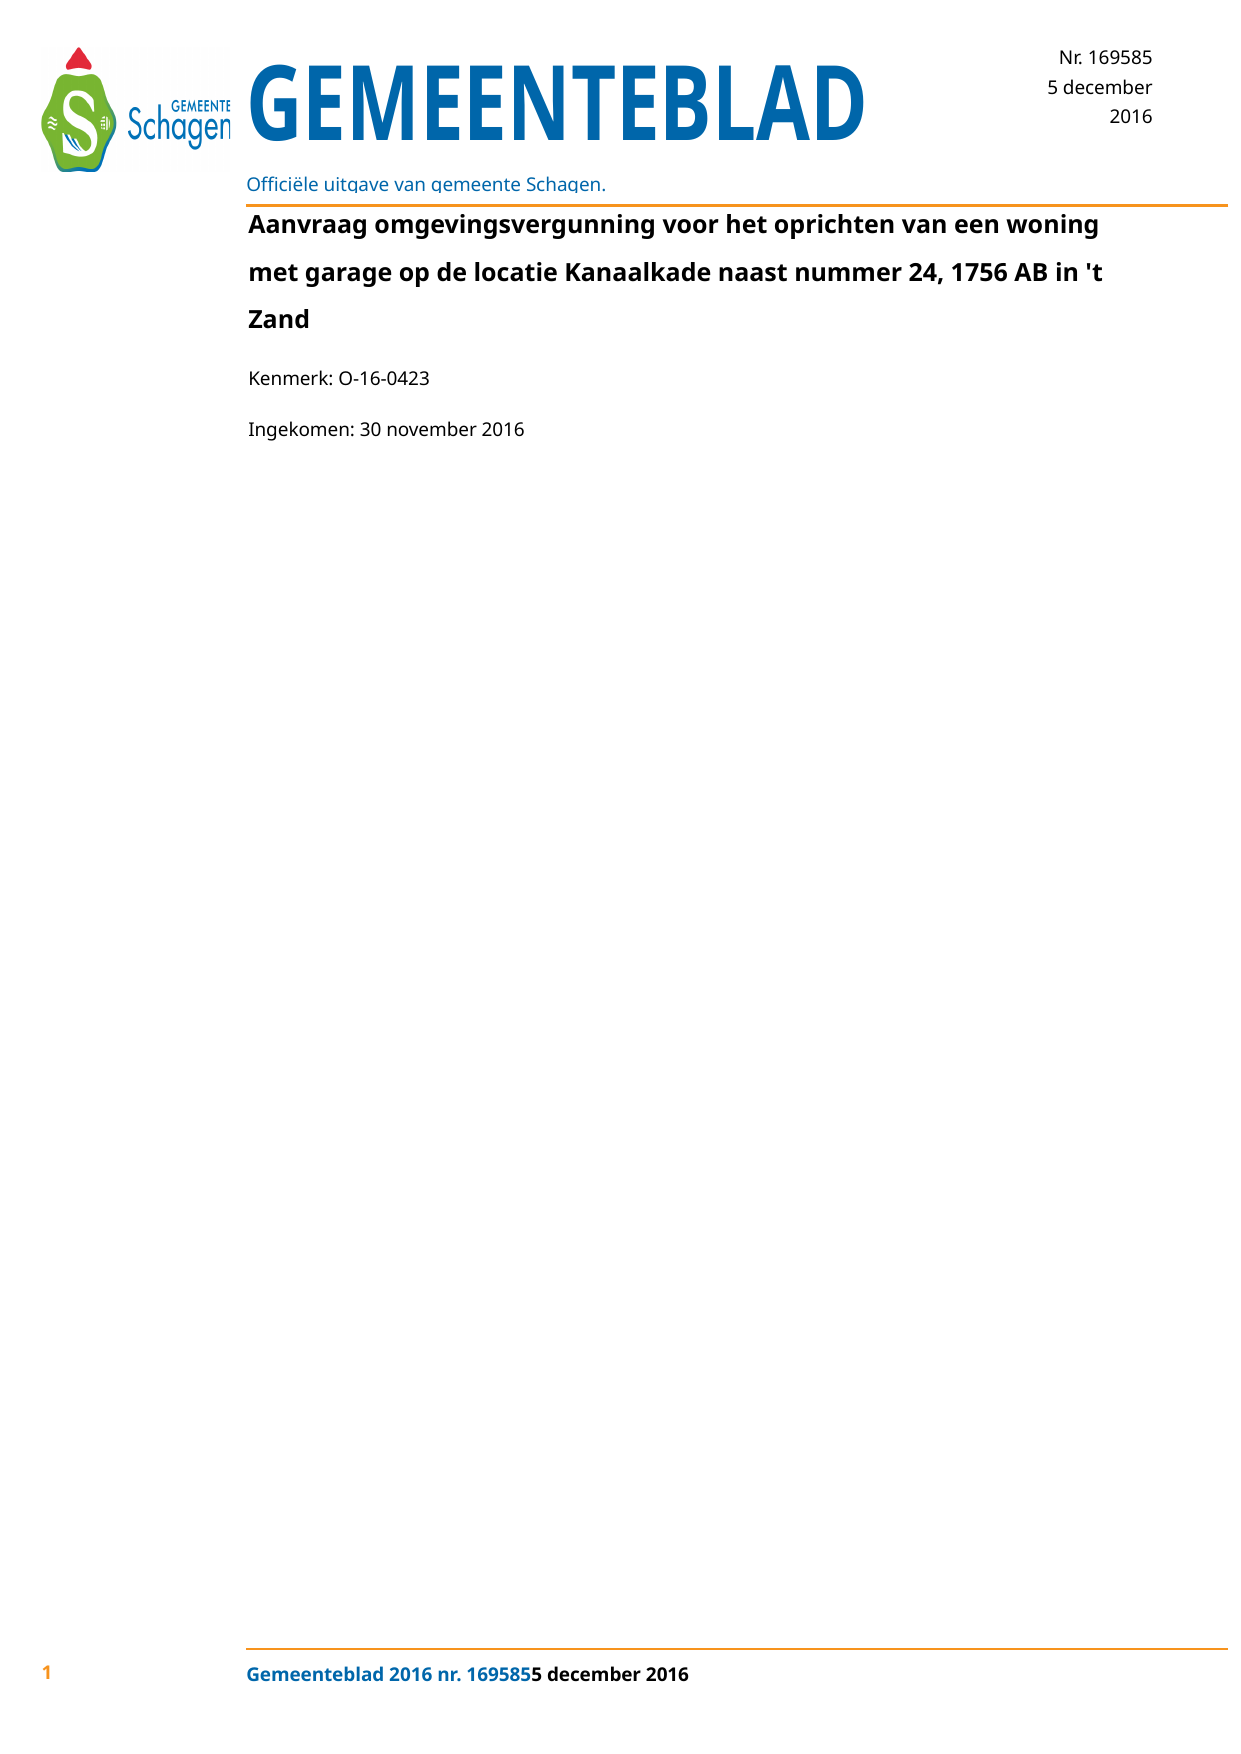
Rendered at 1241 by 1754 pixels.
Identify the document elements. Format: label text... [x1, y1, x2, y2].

text Ingekomen: 30 november 2016 [248, 416, 1152, 442]
picture [41, 47, 231, 172]
text Aanvraag omgevingsvergunning voor het oprichten van een woning met garage op de locatie Kanaalkade naast nummer 24, 1756 AB in 't Zand [248, 207, 1152, 336]
text Kenmerk: O-16-0423 [248, 366, 1152, 391]
